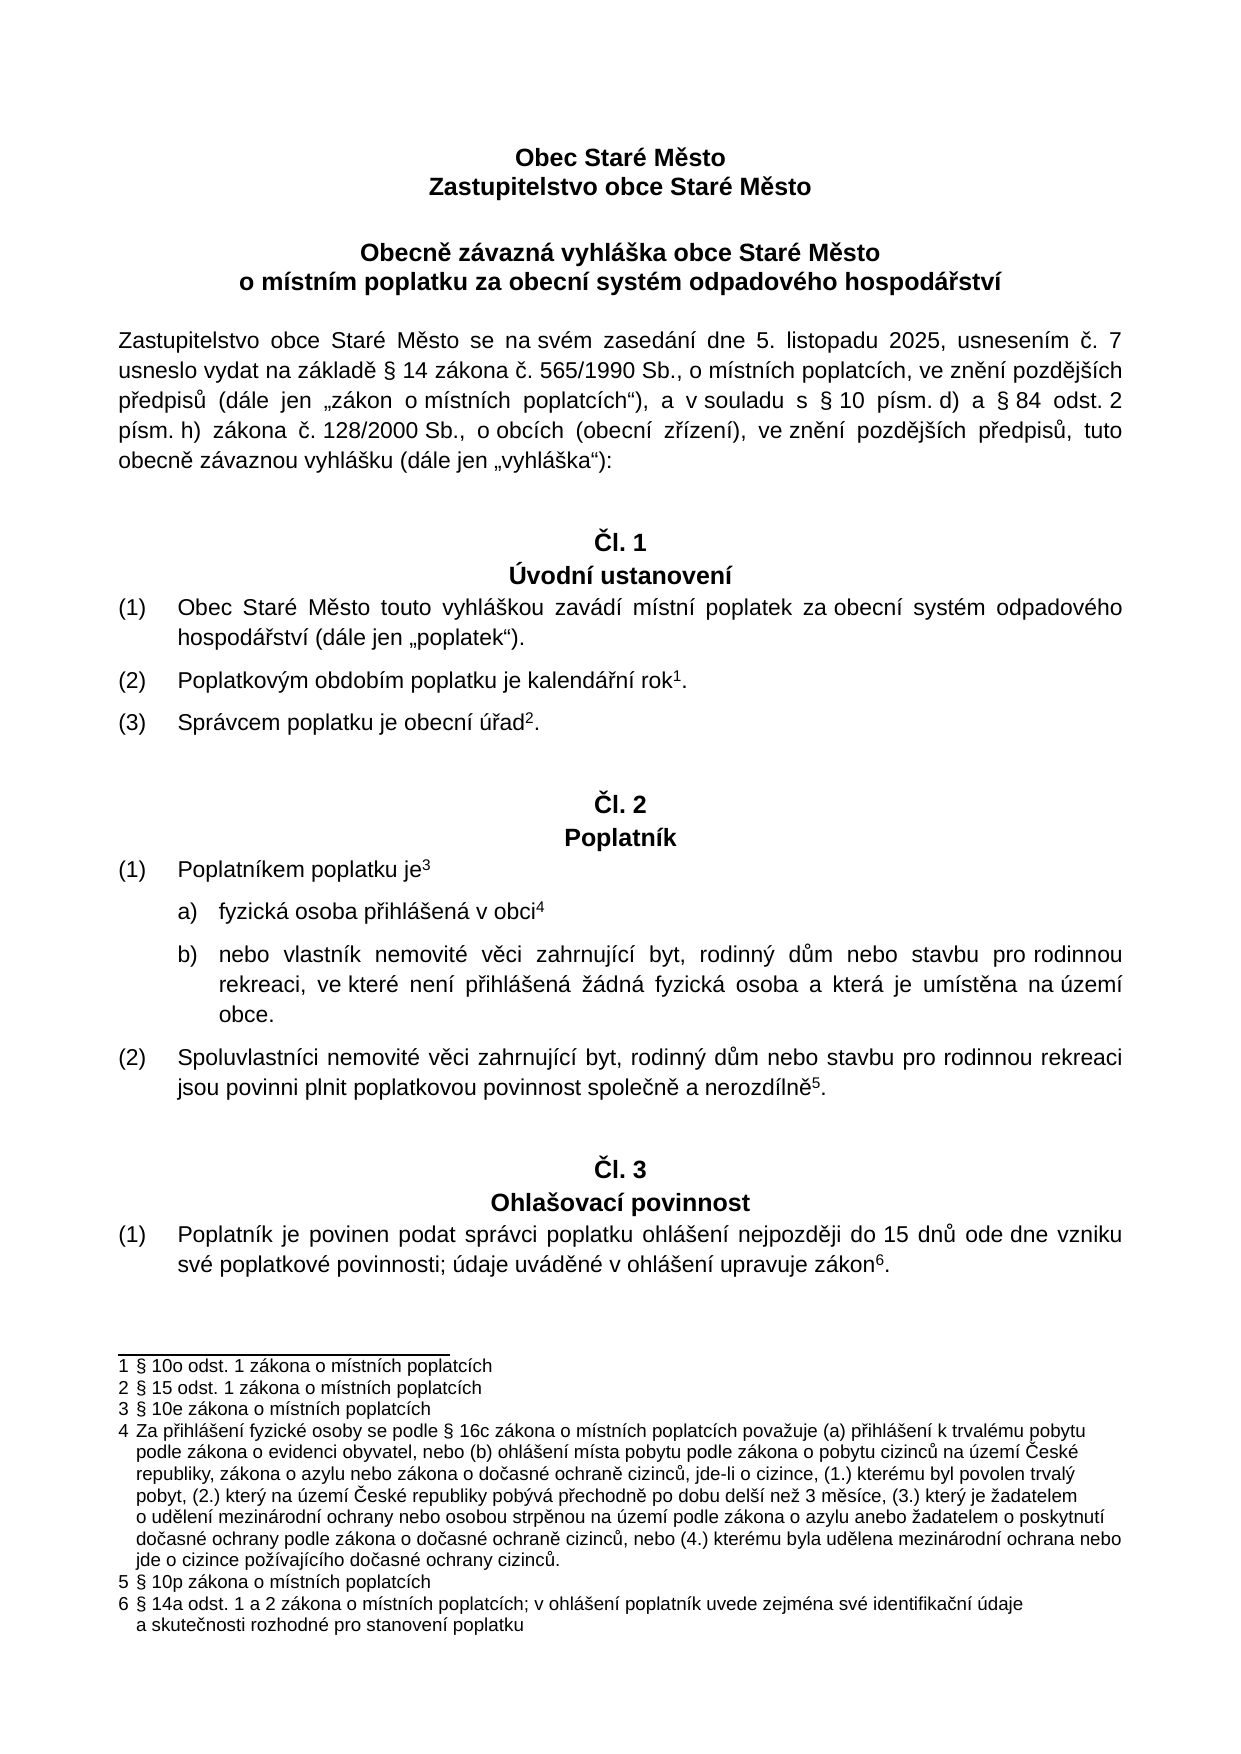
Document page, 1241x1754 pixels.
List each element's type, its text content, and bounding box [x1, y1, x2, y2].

list nebo vlastník nemovité věci zahrnující byt, rodinný dům nebo stavbu pro rodinnou rekreaci, ve které není přihlášená žádná fyzická osoba a která je umístěna na území obce. [177, 941, 1122, 1028]
subtitle Čl. 2 Poplatník [118, 789, 1122, 851]
subtitle Čl. 1 Úvodní ustanovení [118, 528, 1122, 589]
list Spoluvlastníci nemovité věci zahrnující byt, rodinný dům nebo stavbu pro rodinnou rekreaci jsou povinni plnit poplatkovou povinnost společně a nerozdílně. [118, 1044, 1122, 1101]
list Poplatníkem poplatku je [118, 856, 1122, 882]
list fyzická osoba přihlášená v obci [177, 898, 1122, 925]
text Obec Staré Město Zastupitelstvo obce Staré Město [118, 143, 1122, 201]
list § 14a odst. 1 a 2 zákona o místních poplatcích; v ohlášení poplatník uvede zejména své identifikační údaje a skutečnosti rozhodné pro stanovení poplatku [118, 1592, 1122, 1635]
list Správcem poplatku je obecní úřad. [118, 709, 1122, 736]
list Za přihlášení fyzické osoby se podle § 16c zákona o místních poplatcích považuje (a) přihlášení k trvalému pobytu podle zákona o evidenci obyvatel, nebo (b) ohlášení místa pobytu podle zákona o pobytu cizinců na území České republiky, zákona o azylu nebo zákona o dočasné ochraně cizinců, jde-li o cizince, (1.) kterému byl povolen trvalý pobyt, (2.) který na území České republiky pobývá přechodně po dobu delší než 3 měsíce, (3.) který je žadatelem o udělení mezinárodní ochrany nebo osobou strpěnou na území podle zákona o azylu anebo žadatelem o poskytnutí dočasné ochrany podle zákona o dočasné ochraně cizinců, nebo (4.) kterému byla udělena mezinárodní ochrana nebo jde o cizince požívajícího dočasné ochrany cizinců. [118, 1420, 1122, 1571]
list § 15 odst. 1 zákona o místních poplatcích [118, 1377, 1122, 1398]
list § 10o odst. 1 zákona o místních poplatcích [118, 1355, 1122, 1377]
list Poplatník je povinen podat správci poplatku ohlášení nejpozději do 15 dnů ode dne vzniku své poplatkové povinnosti; údaje uváděné v ohlášení upravuje zákon. [118, 1221, 1122, 1277]
list Poplatkovým obdobím poplatku je kalendářní rok. [118, 667, 1122, 693]
list § 10e zákona o místních poplatcích [118, 1398, 1122, 1420]
list Obec Staré Město touto vyhláškou zavádí místní poplatek za obecní systém odpadového hospodářství (dále jen „poplatek“). [118, 594, 1122, 650]
list § 10p zákona o místních poplatcích [118, 1571, 1122, 1592]
subtitle Obecně závazná vyhláška obce Staré Město o místním poplatku za obecní systém odpadového hospodářství [118, 238, 1122, 295]
subtitle Čl. 3 Ohlašovací povinnost [118, 1154, 1122, 1216]
text Zastupitelstvo obce Staré Město se na svém zasedání dne 5. listopadu 2025, usnesením č. 7 usneslo vydat na základě § 14 zákona č. 565/1990 Sb., o místních poplatcích, ve znění pozdějších předpisů (dále jen „zákon o místních poplatcích“), a v souladu s § 10 písm. d) a § 84 odst. 2 písm. h) zákona č. 128/2000 Sb., o obcích (obecní zřízení), ve znění pozdějších předpisů, tuto obecně závaznou vyhlášku (dále jen „vyhláška“): [118, 327, 1122, 474]
